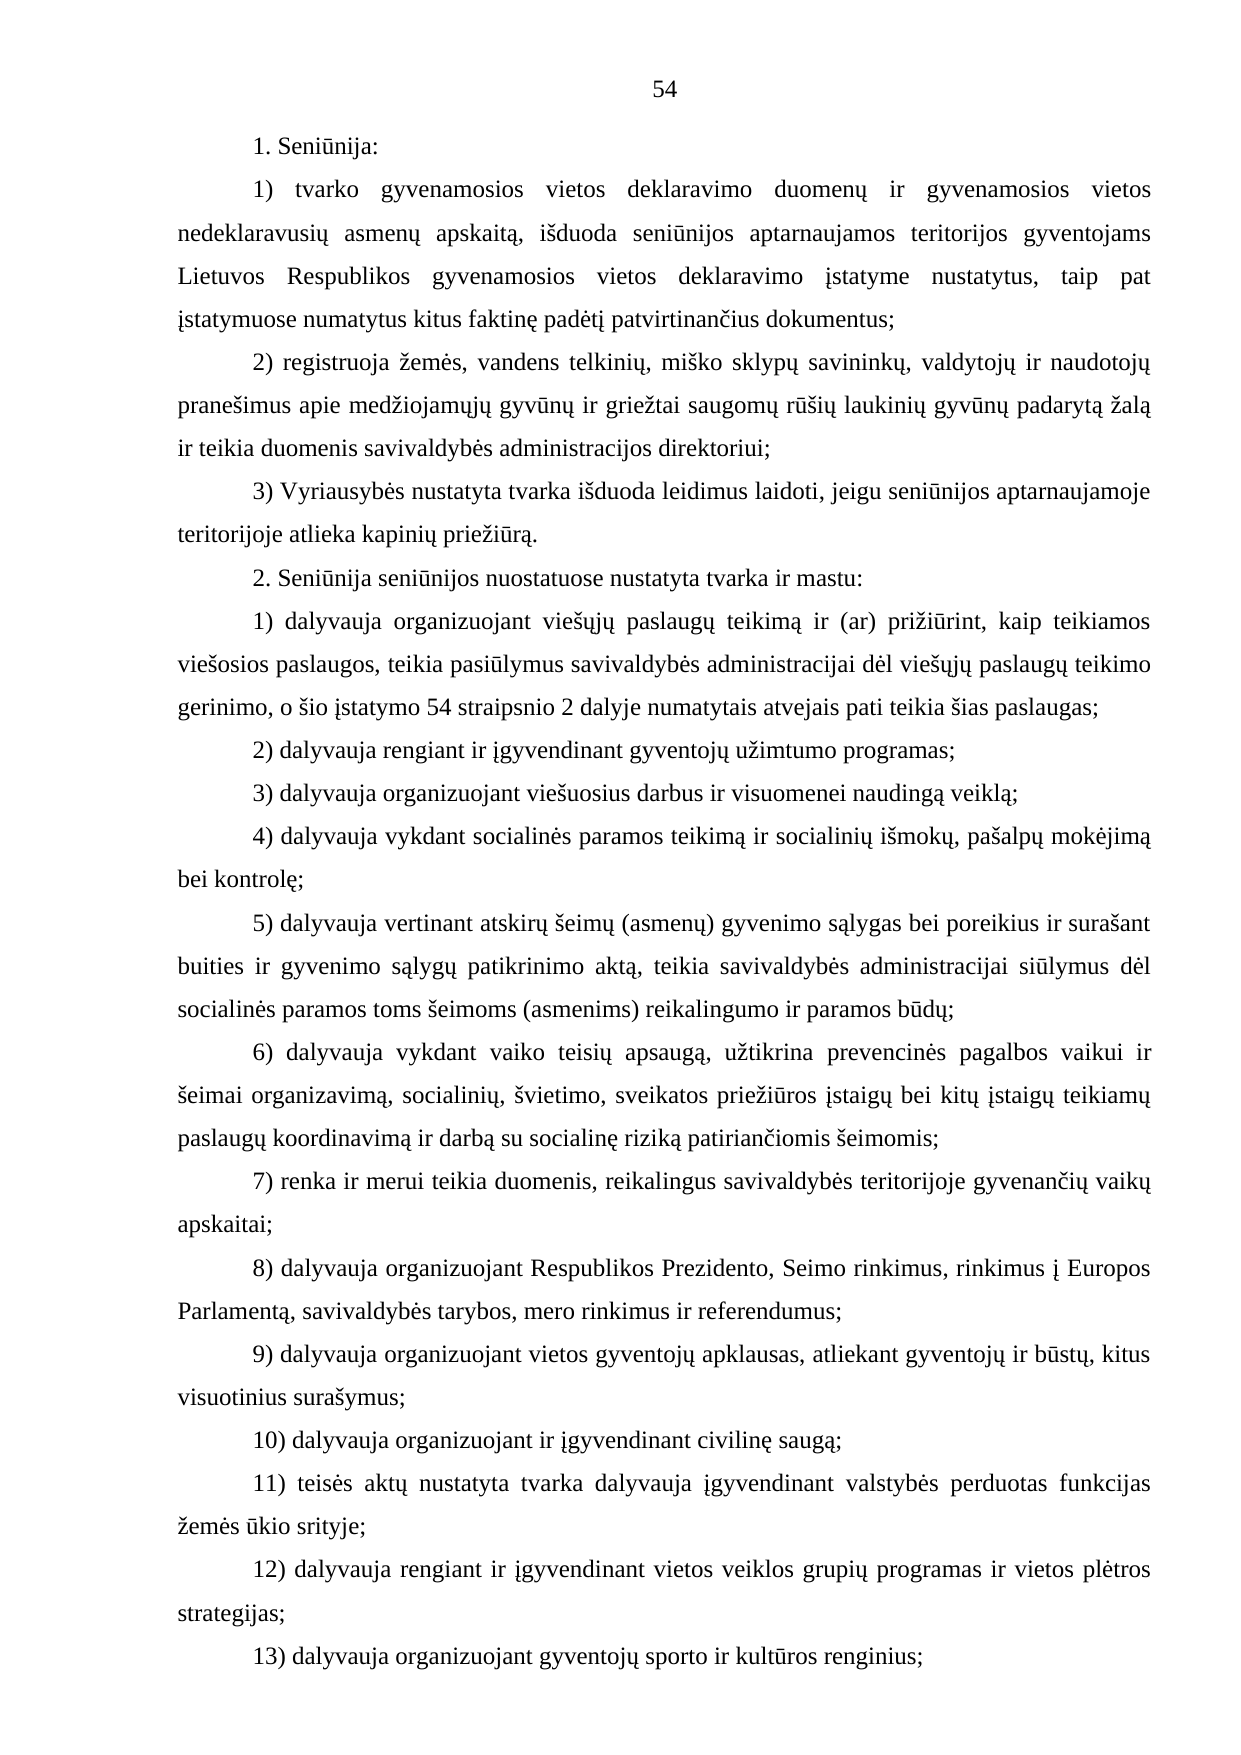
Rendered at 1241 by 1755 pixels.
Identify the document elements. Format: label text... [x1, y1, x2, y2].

text 2. Seniūnija seniūnijos nuostatuose nustatyta tvarka ir mastu: [177, 563, 1152, 591]
text 8) dalyvauja organizuojant Respublikos Prezidento, Seimo rinkimus, rinkimus į Europos Parlamentą, savivaldybės tarybos, mero rinkimus ir referendumus; [177, 1253, 1152, 1324]
text 13) dalyvauja organizuojant gyventojų sporto ir kultūros renginius; [177, 1641, 1152, 1669]
text 12) dalyvauja rengiant ir įgyvendinant vietos veiklos grupių programas ir vietos plėtros strategijas; [177, 1554, 1152, 1626]
text 2) registruoja žemės, vandens telkinių, miško sklypų savininkų, valdytojų ir naudotojų pranešimus apie medžiojamųjų gyvūnų ir griežtai saugomų rūšių laukinių gyvūnų padarytą žalą ir teikia duomenis savivaldybės administracijos direktoriui; [177, 347, 1152, 462]
text 1. Seniūnija: [177, 131, 1152, 160]
text 9) dalyvauja organizuojant vietos gyventojų apklausas, atliekant gyventojų ir būstų, kitus visuotinius surašymus; [177, 1339, 1152, 1411]
text 7) renka ir merui teikia duomenis, reikalingus savivaldybės teritorijoje gyvenančių vaikų apskaitai; [177, 1166, 1152, 1238]
text 3) dalyvauja organizuojant viešuosius darbus ir visuomenei naudingą veiklą; [177, 778, 1152, 807]
text 1) tvarko gyvenamosios vietos deklaravimo duomenų ir gyvenamosios vietos nedeklaravusių asmenų apskaitą, išduoda seniūnijos aptarnaujamos teritorijos gyventojams Lietuvos Respublikos gyvenamosios vietos deklaravimo įstatyme nustatytus, taip pat įstatymuose numatytus kitus faktinę padėtį patvirtinančius dokumentus; [177, 174, 1152, 333]
text 5) dalyvauja vertinant atskirų šeimų (asmenų) gyvenimo sąlygas bei poreikius ir surašant buities ir gyvenimo sąlygų patikrinimo aktą, teikia savivaldybės administracijai siūlymus dėl socialinės paramos toms šeimoms (asmenims) reikalingumo ir paramos būdų; [177, 908, 1152, 1023]
text 1) dalyvauja organizuojant viešųjų paslaugų teikimą ir (ar) prižiūrint, kaip teikiamos viešosios paslaugos, teikia pasiūlymus savivaldybės administracijai dėl viešųjų paslaugų teikimo gerinimo, o šio įstatymo 54 straipsnio 2 dalyje numatytais atvejais pati teikia šias paslaugas; [177, 606, 1152, 721]
text 6) dalyvauja vykdant vaiko teisių apsaugą, užtikrina prevencinės pagalbos vaikui ir šeimai organizavimą, socialinių, švietimo, sveikatos priežiūros įstaigų bei kitų įstaigų teikiamų paslaugų koordinavimą ir darbą su socialinę riziką patiriančiomis šeimomis; [177, 1037, 1152, 1152]
text 4) dalyvauja vykdant socialinės paramos teikimą ir socialinių išmokų, pašalpų mokėjimą bei kontrolę; [177, 821, 1152, 893]
text 3) Vyriausybės nustatyta tvarka išduoda leidimus laidoti, jeigu seniūnijos aptarnaujamoje teritorijoje atlieka kapinių priežiūrą. [177, 476, 1152, 548]
text 2) dalyvauja rengiant ir įgyvendinant gyventojų užimtumo programas; [177, 735, 1152, 764]
text 11) teisės aktų nustatyta tvarka dalyvauja įgyvendinant valstybės perduotas funkcijas žemės ūkio srityje; [177, 1468, 1152, 1540]
text 10) dalyvauja organizuojant ir įgyvendinant civilinę saugą; [177, 1425, 1152, 1454]
